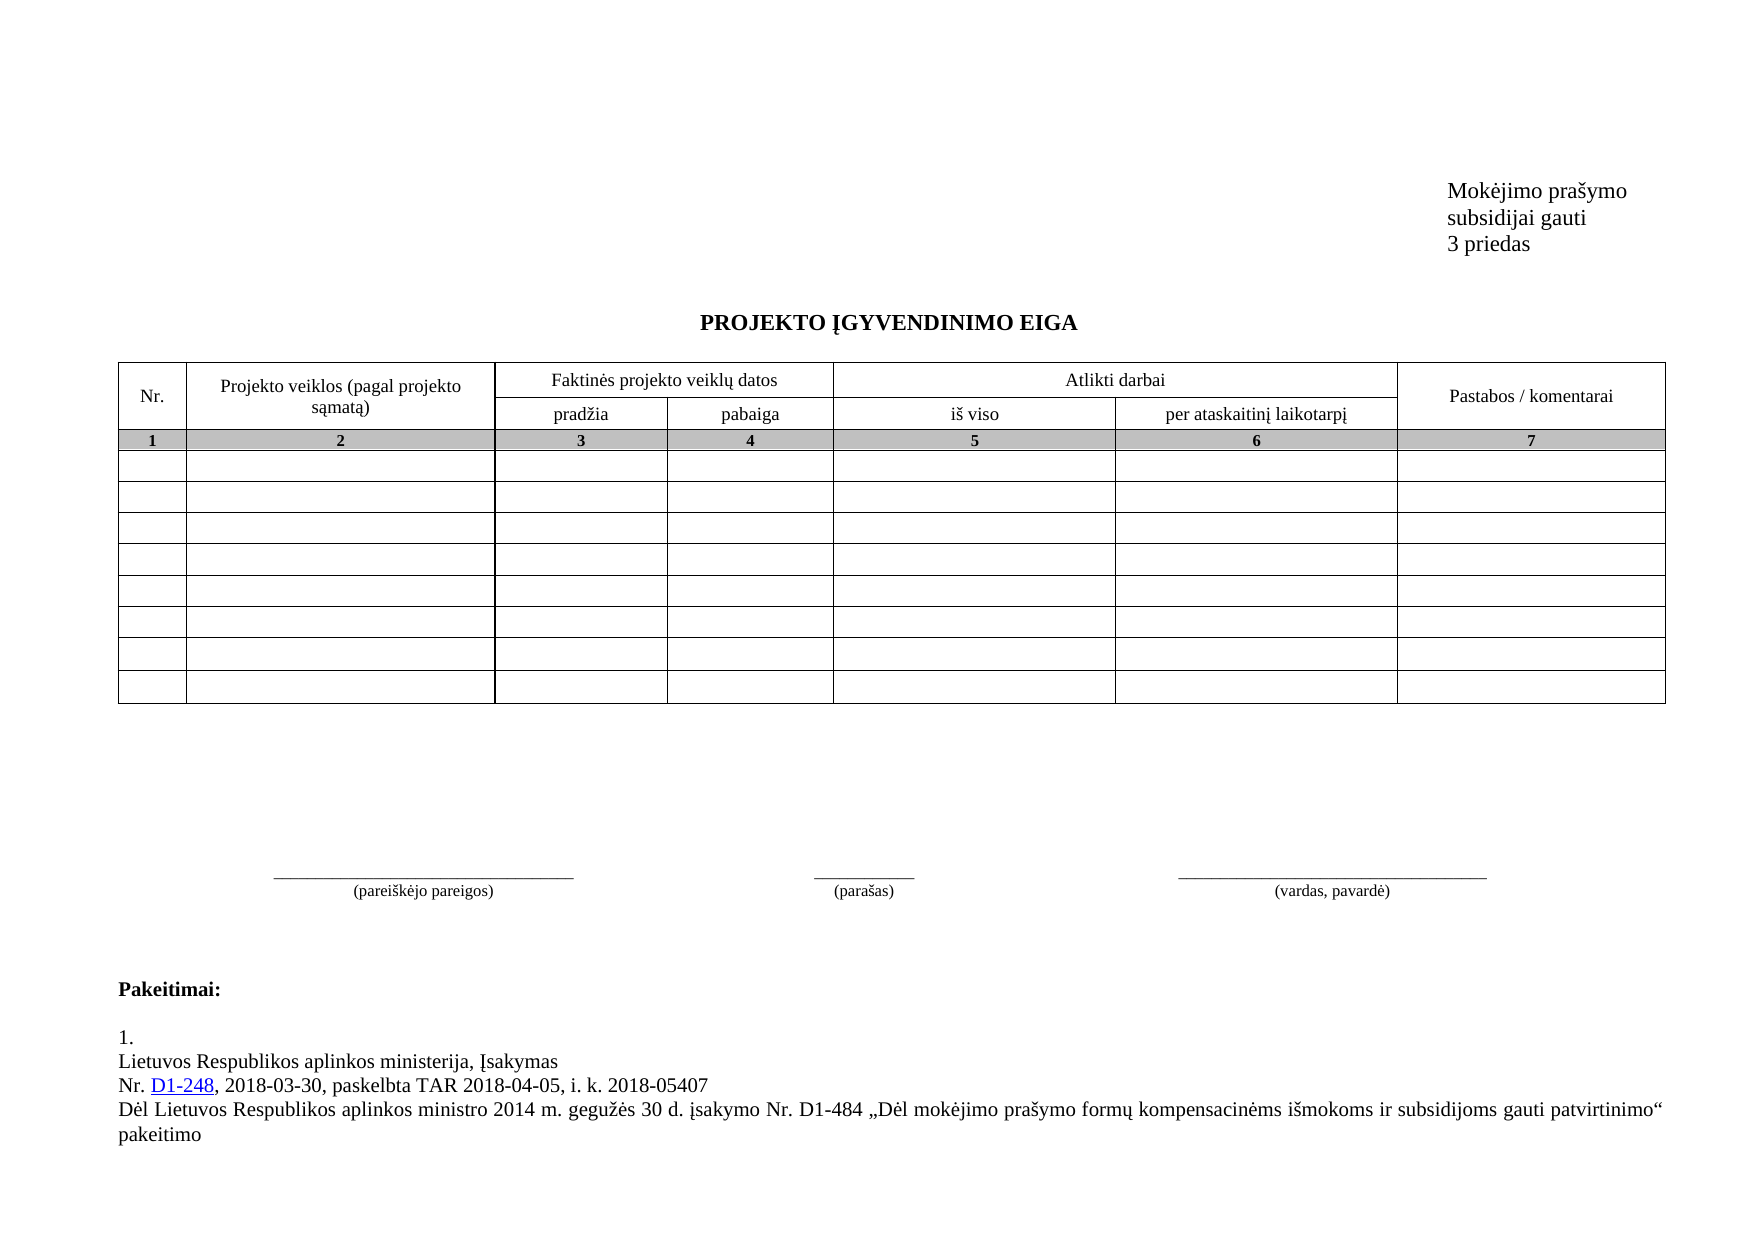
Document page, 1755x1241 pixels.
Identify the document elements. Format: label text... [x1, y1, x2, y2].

table_cell [1398, 482, 1665, 512]
table_header ____________ (parašas) [729, 862, 999, 900]
table_cell [1398, 451, 1665, 481]
table_cell [187, 638, 494, 670]
table_cell 5 [834, 430, 1115, 449]
table_cell [496, 671, 667, 703]
table_cell [187, 576, 494, 606]
text Lietuvos Respublikos aplinkos ministerija, Įsakymas [118, 1049, 1665, 1073]
table_cell [1116, 671, 1397, 703]
table_cell [1398, 671, 1665, 703]
table_cell pradžia [496, 398, 667, 429]
table_cell [668, 544, 833, 574]
table_cell [668, 607, 833, 637]
table_cell pabaiga [668, 398, 833, 429]
table_cell [496, 576, 667, 606]
table_cell [119, 671, 186, 703]
table_cell [496, 451, 667, 481]
table_cell 7 [1398, 430, 1665, 449]
table_cell [834, 576, 1115, 606]
table_cell iš viso [834, 398, 1115, 429]
table_cell [119, 482, 186, 512]
table_cell [496, 638, 667, 670]
table_cell [834, 671, 1115, 703]
table_cell [1398, 607, 1665, 637]
table_cell [668, 576, 833, 606]
table_cell [119, 544, 186, 574]
table_cell 2 [187, 430, 494, 449]
table_header Pastabos / komentarai [1398, 363, 1665, 429]
table_cell [834, 482, 1115, 512]
table_cell [119, 638, 186, 670]
table_cell [668, 638, 833, 670]
table_header Nr. [119, 363, 186, 429]
table_cell [1116, 607, 1397, 637]
table_cell [834, 638, 1115, 670]
table_cell [1116, 482, 1397, 512]
text Pakeitimai: [118, 977, 1665, 1001]
table_header Faktinės projekto veiklų datos [496, 363, 833, 397]
table_cell [668, 671, 833, 703]
table_cell [668, 451, 833, 481]
table_header Projekto veiklos (pagal projekto sąmatą) [187, 363, 494, 429]
table_header Atlikti darbai [834, 363, 1397, 397]
table_cell [119, 607, 186, 637]
table_cell [668, 482, 833, 512]
text subsidijai gauti [1447, 203, 1665, 230]
text 1. [118, 1025, 1665, 1049]
table_cell [1116, 513, 1397, 543]
table_cell [496, 513, 667, 543]
table_cell [119, 451, 186, 481]
table_header ____________________________________ (pareiškėjo pareigos) [118, 862, 729, 900]
table_cell 1 [119, 430, 186, 449]
table_cell [187, 513, 494, 543]
table_cell [1398, 513, 1665, 543]
table_cell [834, 451, 1115, 481]
text Nr. D1-248, 2018-03-30, paskelbta TAR 2018-04-05, i. k. 2018-05407 [118, 1073, 1665, 1097]
table_cell [1116, 544, 1397, 574]
table_cell [1398, 544, 1665, 574]
table_cell [1116, 638, 1397, 670]
table_cell 3 [496, 430, 667, 449]
table_cell [119, 576, 186, 606]
table_cell [1116, 451, 1397, 481]
table_cell [496, 607, 667, 637]
table_cell [119, 513, 186, 543]
table_cell [1398, 638, 1665, 670]
table_header _____________________________________ (vardas, pavardė) [999, 862, 1665, 900]
text Mokėjimo prašymo [1447, 177, 1665, 203]
table_cell 6 [1116, 430, 1397, 449]
table_cell 4 [668, 430, 833, 449]
text PROJEKTO ĮGYVENDINIMO EIGA [118, 309, 1665, 335]
table_cell [496, 482, 667, 512]
table_cell [834, 607, 1115, 637]
table_cell [187, 671, 494, 703]
table_cell [668, 513, 833, 543]
table_cell [496, 544, 667, 574]
table_cell per ataskaitinį laikotarpį [1116, 398, 1397, 429]
table_cell [1398, 576, 1665, 606]
table_cell [187, 482, 494, 512]
table_cell [834, 513, 1115, 543]
table_cell [1116, 576, 1397, 606]
table_cell [187, 607, 494, 637]
text Dėl Lietuvos Respublikos aplinkos ministro 2014 m. gegužės 30 d. įsakymo Nr. D1-484 „Dėl mokėjimo prašymo formų kompensacinėms išmokoms ir subsidijoms gauti patvirtinimo“ pakeitimo [118, 1097, 1665, 1146]
table_cell [187, 544, 494, 574]
table_cell [187, 451, 494, 481]
table_cell [834, 544, 1115, 574]
text 3 priedas [1447, 230, 1665, 256]
